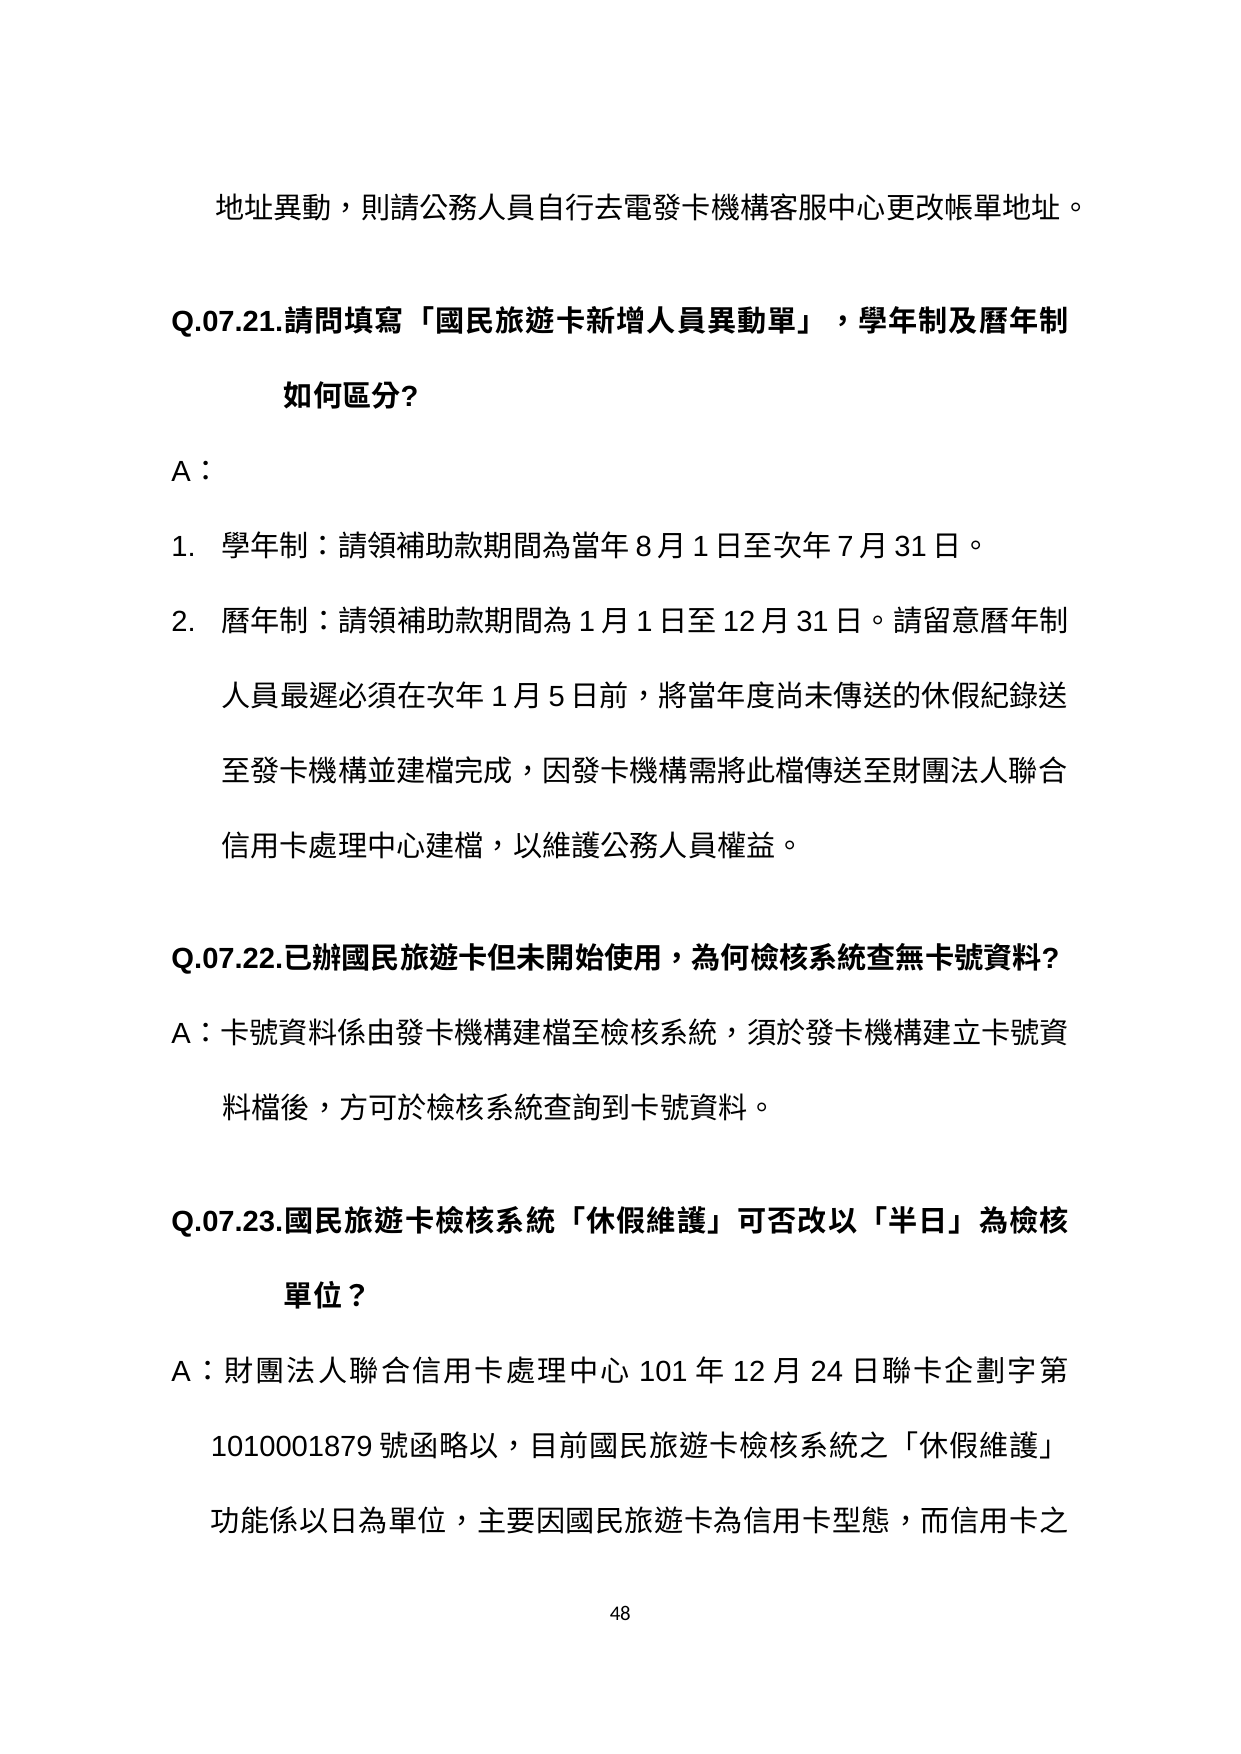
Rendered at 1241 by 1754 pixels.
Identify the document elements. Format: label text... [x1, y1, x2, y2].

list 曆年制：請領補助款期間為1月1日至12月31日。請留意曆年制人員最遲必須在次年1月5日前，將當年度尚未傳送的休假紀錄送至發卡機構並建檔完成，因發卡機構需將此檔傳送至財團法人聯合信用卡處理中心建檔，以維護公務人員權益。 [171, 575, 1069, 875]
text A：卡號資料係由發卡機構建檔至檢核系統，須於發卡機構建立卡號資料檔後，方可於檢核系統查詢到卡號資料。 [171, 987, 1069, 1137]
text A： [171, 425, 1069, 500]
subtitle Q.07.22.已辦國民旅遊卡但未開始使用，為何檢核系統查無卡號資料? [171, 912, 1069, 987]
subtitle Q.07.23.國民旅遊卡檢核系統「休假維護」可否改以「半日」為檢核單位？ [171, 1175, 1069, 1325]
subtitle Q.07.21.請問填寫「國民旅遊卡新增人員異動單」，學年制及曆年制如何區分? [171, 275, 1069, 425]
list 學年制：請領補助款期間為當年8月1日至次年7月31日。 [171, 500, 1069, 575]
text A：財團法人聯合信用卡處理中心101年12月24日聯卡企劃字第1010001879號函略以，目前國民旅遊卡檢核系統之「休假維護」功能係以日為單位，主要因國民旅遊卡為信用卡型態，而信用卡之 [171, 1325, 1069, 1550]
text A：郵區一旦有異動則填寫「國民旅遊卡新增人員異動單」，勾選【郵區調整】並填寫正確郵區及異動生效日，若公務人員個人帳單寄送地址異動，則請公務人員自行去電發卡機構客服中心更改帳單地址。 [171, 162, 1069, 237]
